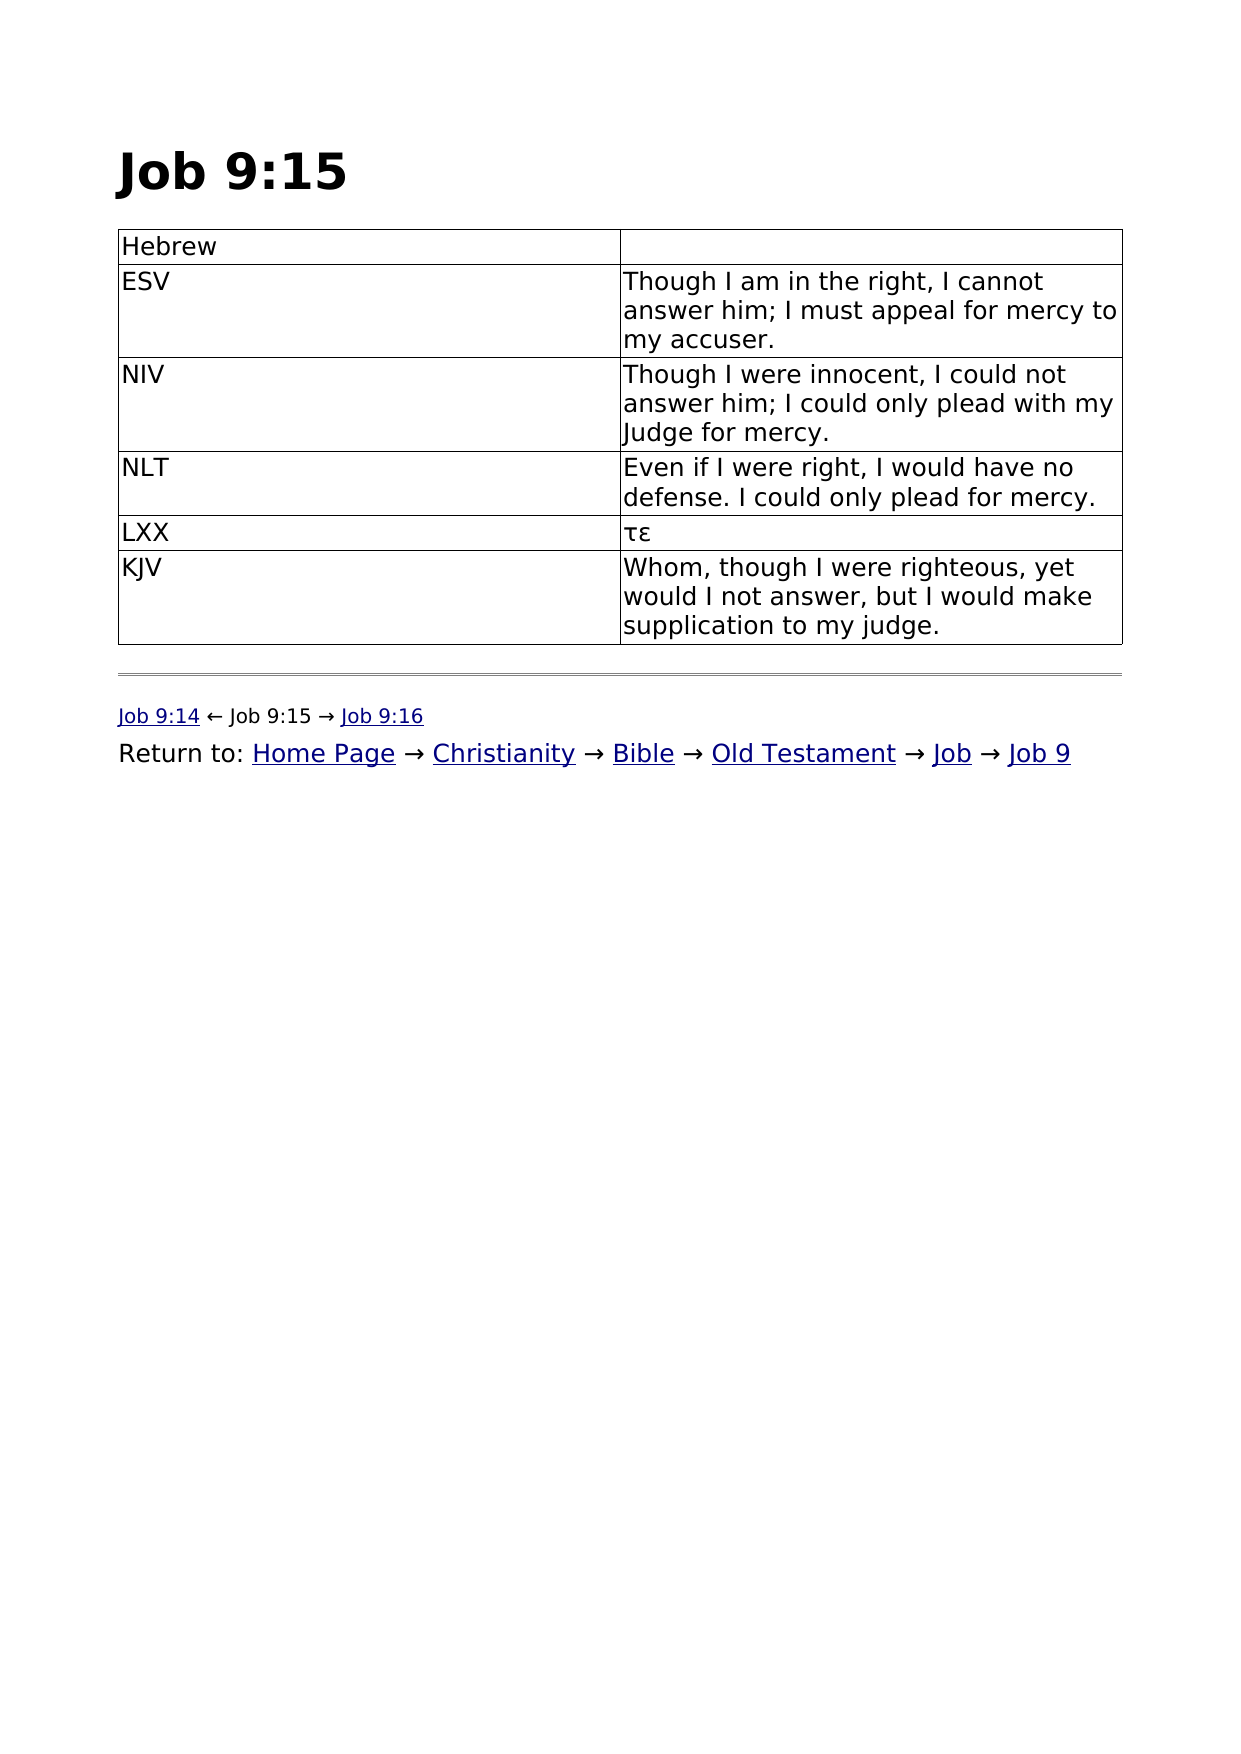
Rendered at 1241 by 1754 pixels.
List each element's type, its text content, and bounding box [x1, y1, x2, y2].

table_cell KJV [119, 551, 620, 643]
table_header [621, 230, 1122, 264]
table_cell ESV [119, 265, 620, 357]
table_cell NIV [119, 358, 620, 451]
table_cell LXX [119, 516, 620, 550]
table_cell Though I were innocent, I could not answer him; I could only plead with my Judge for mercy. [621, 358, 1122, 451]
subtitle Job 9:15 [118, 143, 1122, 201]
table_header Hebrew [119, 230, 620, 264]
table_cell Whom, though I were righteous, yet would I not answer, but I would make supplication to my judge. [621, 551, 1122, 643]
text Return to: Home Page → Christianity → Bible → Old Testament → Job → Job 9 [118, 739, 1122, 768]
table_cell NLT [119, 452, 620, 515]
table_cell Even if I were right, I would have no defense. I could only plead for mercy. [621, 452, 1122, 515]
table_cell τε [621, 516, 1122, 550]
text Job 9:14 ← Job 9:15 → Job 9:16 [118, 705, 1122, 739]
table_cell Though I am in the right, I cannot answer him; I must appeal for mercy to my accuser. [621, 265, 1122, 357]
